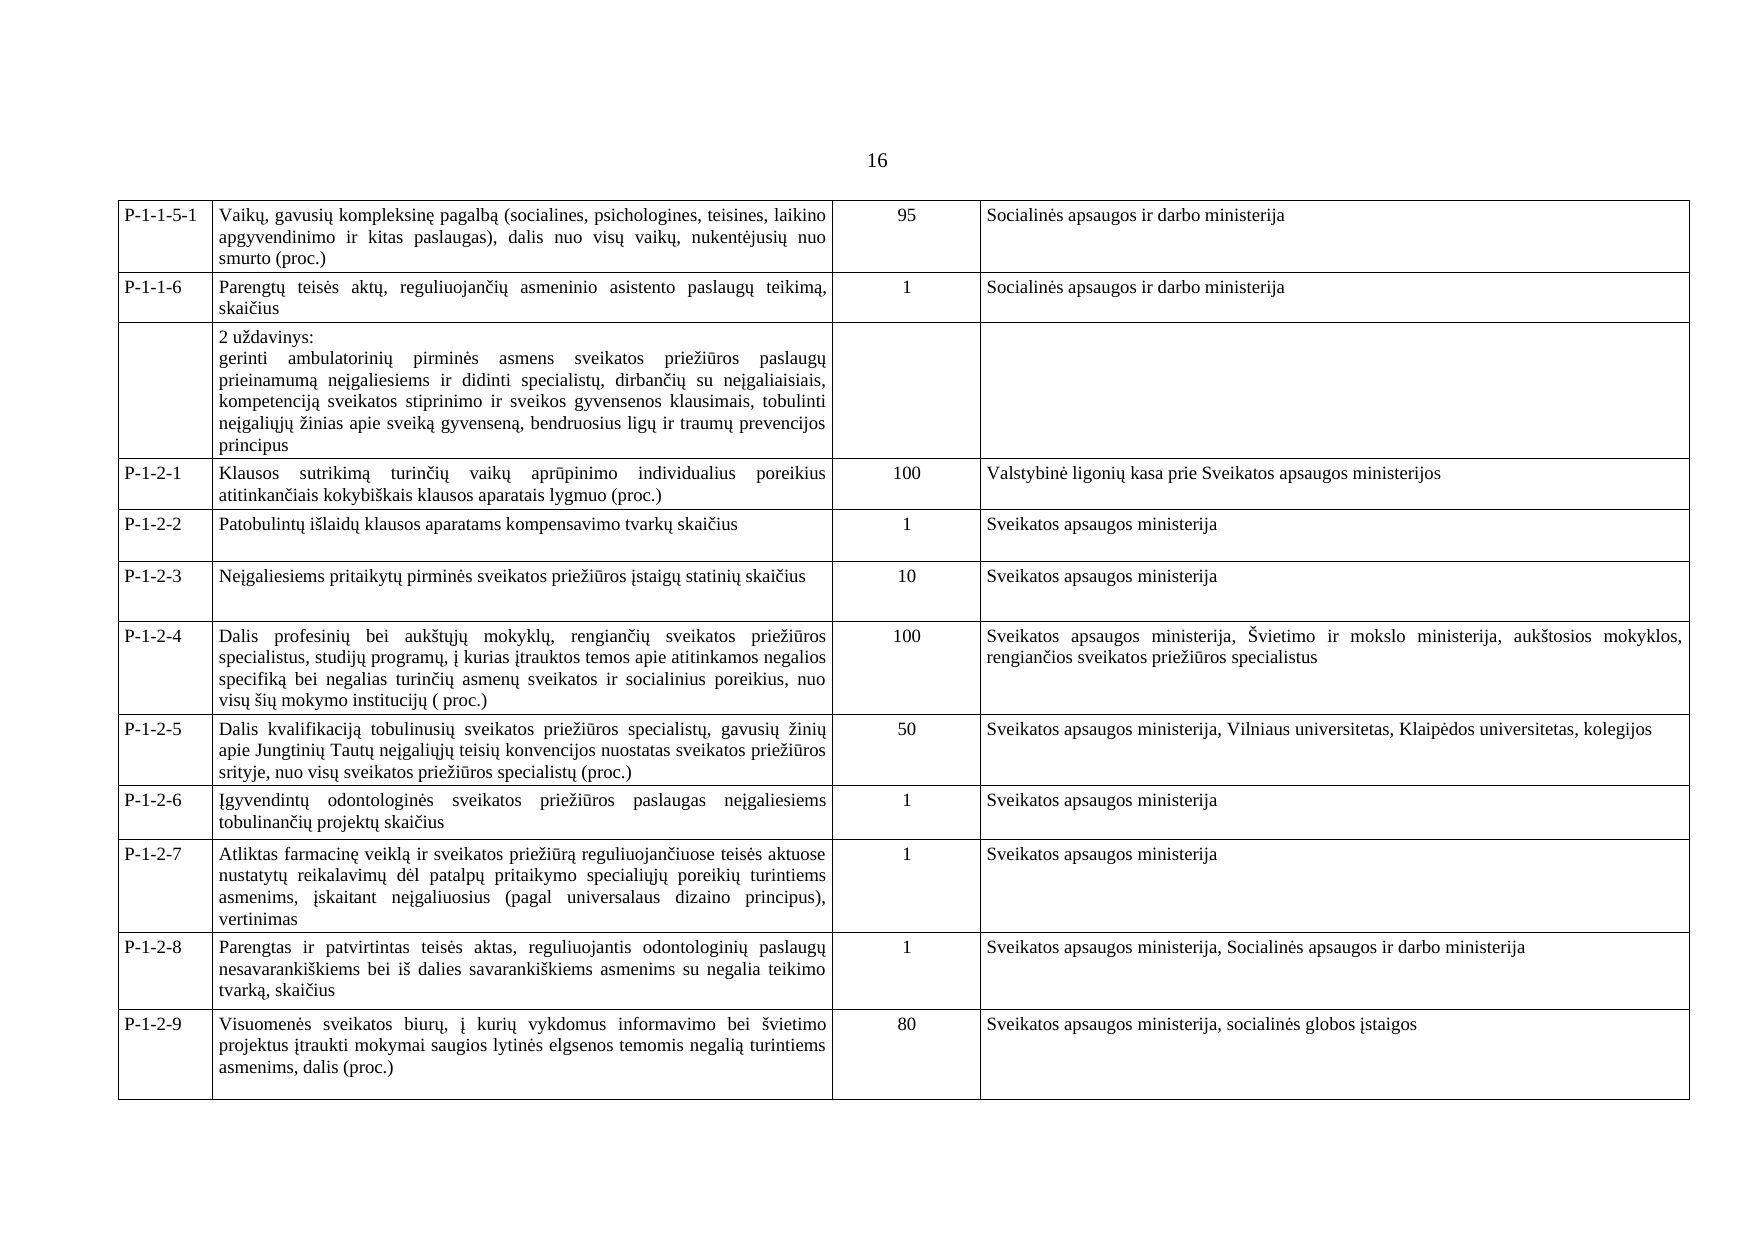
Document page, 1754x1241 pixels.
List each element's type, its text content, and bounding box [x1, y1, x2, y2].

table_cell Parengtas ir patvirtintas teisės aktas, reguliuojantis odontologinių paslaugų nesavarankiškiems bei iš dalies savarankiškiems asmenims su negalia teikimo tvarką, skaičius [213, 933, 832, 1009]
table_cell Sveikatos apsaugos ministerija [981, 786, 1689, 839]
table_cell 1 [833, 933, 980, 1009]
table_cell 2 uždavinys: gerinti ambulatorinių pirminės asmens sveikatos priežiūros paslaugų prieinamumą neįgaliesiems ir didinti specialistų, dirbančių su neįgaliaisiais, kompetenciją sveikatos stiprinimo ir sveikos gyvensenos klausimais, tobulinti neįgaliųjų žinias apie sveiką gyvenseną, bendruosius ligų ir traumų prevencijos principus [213, 323, 832, 458]
table_cell 95 [833, 201, 980, 272]
table_cell P-1-2-5 [119, 715, 212, 785]
table_cell P-1-2-1 [119, 459, 212, 509]
table_cell 1 [833, 510, 980, 561]
table_cell 50 [833, 715, 980, 785]
table_cell [833, 323, 980, 458]
table_cell P-1-2-9 [119, 1010, 212, 1099]
table_cell Sveikatos apsaugos ministerija, socialinės globos įstaigos [981, 1010, 1689, 1099]
table_cell P-1-2-2 [119, 510, 212, 561]
table_cell Įgyvendintų odontologinės sveikatos priežiūros paslaugas neįgaliesiems tobulinančių projektų skaičius [213, 786, 832, 839]
table_cell Vaikų, gavusių kompleksinę pagalbą (socialines, psichologines, teisines, laikino apgyvendinimo ir kitas paslaugas), dalis nuo visų vaikų, nukentėjusių nuo smurto (proc.) [213, 201, 832, 272]
table_cell P-1-2-6 [119, 786, 212, 839]
table_cell Sveikatos apsaugos ministerija, Socialinės apsaugos ir darbo ministerija [981, 933, 1689, 1009]
table_cell Sveikatos apsaugos ministerija [981, 510, 1689, 561]
table_cell Valstybinė ligonių kasa prie Sveikatos apsaugos ministerijos [981, 459, 1689, 509]
table_cell P-1-2-7 [119, 840, 212, 932]
table_cell Klausos sutrikimą turinčių vaikų aprūpinimo individualius poreikius atitinkančiais kokybiškais klausos aparatais lygmuo (proc.) [213, 459, 832, 509]
table_cell Sveikatos apsaugos ministerija, Vilniaus universitetas, Klaipėdos universitetas, kolegijos [981, 715, 1689, 785]
table_cell [981, 323, 1689, 458]
table_cell 10 [833, 562, 980, 621]
table_cell P-1-1-5-1 [119, 201, 212, 272]
table_cell Sveikatos apsaugos ministerija [981, 562, 1689, 621]
table_cell P-1-2-3 [119, 562, 212, 621]
table_cell 1 [833, 273, 980, 322]
table_cell Atliktas farmacinę veiklą ir sveikatos priežiūrą reguliuojančiuose teisės aktuose nustatytų reikalavimų dėl patalpų pritaikymo specialiųjų poreikių turintiems asmenims, įskaitant neįgaliuosius (pagal universalaus dizaino principus), vertinimas [213, 840, 832, 932]
table_cell P-1-2-8 [119, 933, 212, 1009]
table_cell Dalis kvalifikaciją tobulinusių sveikatos priežiūros specialistų, gavusių žinių apie Jungtinių Tautų neįgaliųjų teisių konvencijos nuostatas sveikatos priežiūros srityje, nuo visų sveikatos priežiūros specialistų (proc.) [213, 715, 832, 785]
table_cell Dalis profesinių bei aukštųjų mokyklų, rengiančių sveikatos priežiūros specialistus, studijų programų, į kurias įtrauktos temos apie atitinkamos negalios specifiką bei negalias turinčių asmenų sveikatos ir socialinius poreikius, nuo visų šių mokymo institucijų ( proc.) [213, 622, 832, 714]
table_cell Socialinės apsaugos ir darbo ministerija [981, 201, 1689, 272]
table_cell Sveikatos apsaugos ministerija [981, 840, 1689, 932]
table_cell 1 [833, 840, 980, 932]
table_cell P-1-2-4 [119, 622, 212, 714]
table_cell Parengtų teisės aktų, reguliuojančių asmeninio asistento paslaugų teikimą, skaičius [213, 273, 832, 322]
table_cell Visuomenės sveikatos biurų, į kurių vykdomus informavimo bei švietimo projektus įtraukti mokymai saugios lytinės elgsenos temomis negalią turintiems asmenims, dalis (proc.) [213, 1010, 832, 1099]
table_cell Sveikatos apsaugos ministerija, Švietimo ir mokslo ministerija, aukštosios mokyklos, rengiančios sveikatos priežiūros specialistus [981, 622, 1689, 714]
table_cell Patobulintų išlaidų klausos aparatams kompensavimo tvarkų skaičius [213, 510, 832, 561]
table_cell Socialinės apsaugos ir darbo ministerija [981, 273, 1689, 322]
table_cell 100 [833, 459, 980, 509]
table_cell Neįgaliesiems pritaikytų pirminės sveikatos priežiūros įstaigų statinių skaičius [213, 562, 832, 621]
table_cell 80 [833, 1010, 980, 1099]
table_cell [119, 323, 212, 458]
table_cell 100 [833, 622, 980, 714]
table_cell 1 [833, 786, 980, 839]
table_cell P-1-1-6 [119, 273, 212, 322]
